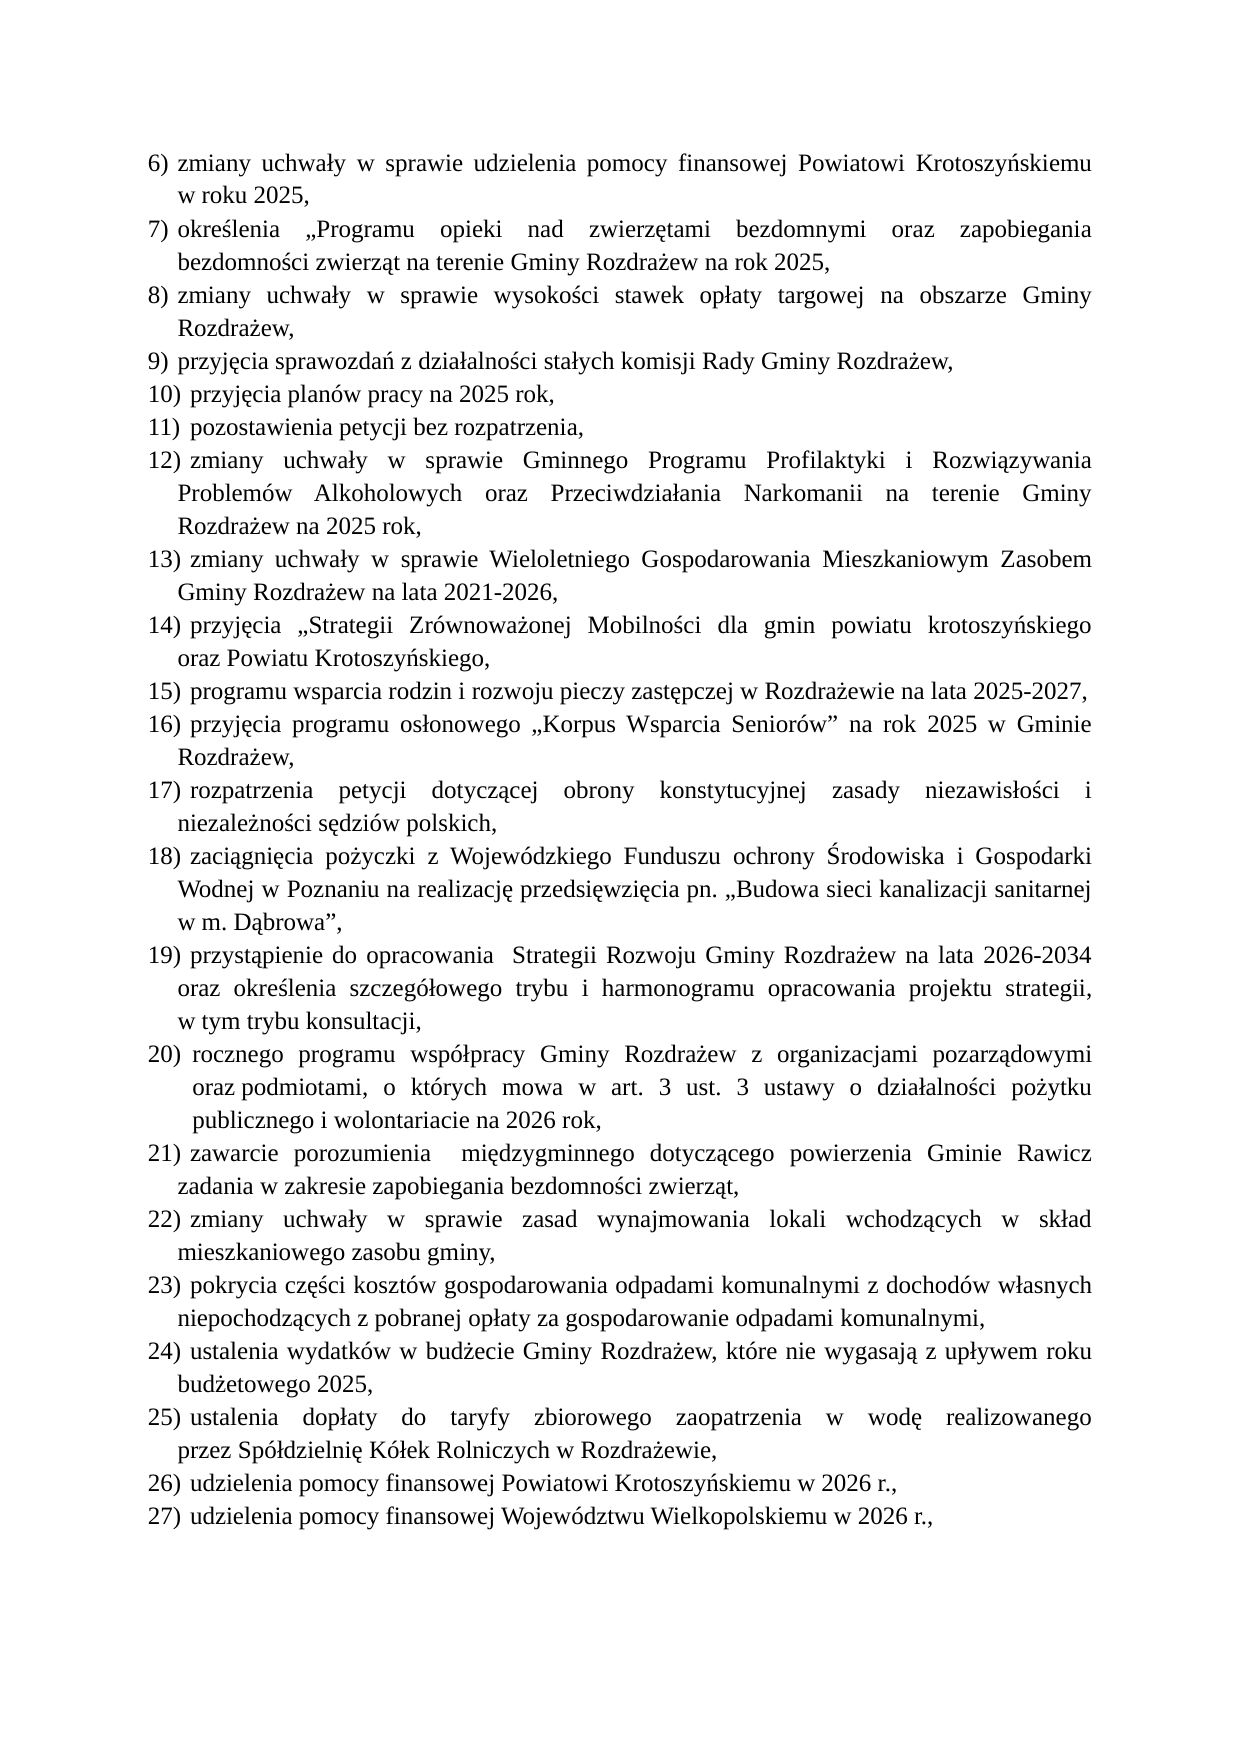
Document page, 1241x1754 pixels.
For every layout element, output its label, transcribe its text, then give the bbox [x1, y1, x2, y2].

list udzielenia pomocy finansowej Województwu Wielkopolskiemu w 2026 r., [148, 1501, 1093, 1530]
list udzielenia pomocy finansowej Powiatowi Krotoszyńskiemu w 2026 r., [148, 1468, 1093, 1497]
list zaciągnięcia pożyczki z Wojewódzkiego Funduszu ochrony Środowiska i Gospodarki Wodnej w Poznaniu na realizację przedsięwzięcia pn. „Budowa sieci kanalizacji sanitarnej w m. Dąbrowa”, [148, 841, 1093, 936]
list przyjęcia sprawozdań z działalności stałych komisji Rady Gminy Rozdrażew, [148, 346, 1093, 374]
list zawarcie porozumienia międzygminnego dotyczącego powierzenia Gminie Rawicz zadania w zakresie zapobiegania bezdomności zwierząt, [148, 1138, 1093, 1200]
list zmiany uchwały w sprawie Wieloletniego Gospodarowania Mieszkaniowym Zasobem Gminy Rozdrażew na lata 2021-2026, [148, 544, 1093, 606]
list pokrycia części kosztów gospodarowania odpadami komunalnymi z dochodów własnych niepochodzących z pobranej opłaty za gospodarowanie odpadami komunalnymi, [148, 1270, 1093, 1332]
list programu wsparcia rodzin i rozwoju pieczy zastępczej w Rozdrażewie na lata 2025-2027, [148, 676, 1093, 705]
list zmiany uchwały w sprawie Gminnego Programu Profilaktyki i Rozwiązywania Problemów Alkoholowych oraz Przeciwdziałania Narkomanii na terenie Gminy Rozdrażew na 2025 rok, [148, 445, 1093, 539]
list pozostawienia petycji bez rozpatrzenia, [148, 412, 1093, 441]
list rozpatrzenia petycji dotyczącej obrony konstytucyjnej zasady niezawisłości i niezależności sędziów polskich, [148, 775, 1093, 837]
list zmiany uchwały w sprawie udzielenia pomocy finansowej Powiatowi Krotoszyńskiemu w roku 2025, [148, 148, 1093, 209]
list ustalenia dopłaty do taryfy zbiorowego zaopatrzenia w wodę realizowanego przez Spółdzielnię Kółek Rolniczych w Rozdrażewie, [148, 1402, 1093, 1464]
list zmiany uchwały w sprawie wysokości stawek opłaty targowej na obszarze Gminy Rozdrażew, [148, 280, 1093, 341]
list określenia „Programu opieki nad zwierzętami bezdomnymi oraz zapobiegania bezdomności zwierząt na terenie Gminy Rozdrażew na rok 2025, [148, 214, 1093, 275]
list ustalenia wydatków w budżecie Gminy Rozdrażew, które nie wygasają z upływem roku budżetowego 2025, [148, 1336, 1093, 1398]
list rocznego programu współpracy Gminy Rozdrażew z organizacjami pozarządowymi oraz podmiotami, o których mowa w art. 3 ust. 3 ustawy o działalności pożytku publicznego i wolontariacie na 2026 rok, [148, 1039, 1093, 1134]
list przystąpienie do opracowania Strategii Rozwoju Gminy Rozdrażew na lata 2026-2034 oraz określenia szczegółowego trybu i harmonogramu opracowania projektu strategii, w tym trybu konsultacji, [148, 940, 1093, 1035]
list zmiany uchwały w sprawie zasad wynajmowania lokali wchodzących w skład mieszkaniowego zasobu gminy, [148, 1204, 1093, 1266]
list przyjęcia programu osłonowego „Korpus Wsparcia Seniorów” na rok 2025 w Gminie Rozdrażew, [148, 709, 1093, 771]
list przyjęcia planów pracy na 2025 rok, [148, 379, 1093, 407]
list przyjęcia „Strategii Zrównoważonej Mobilności dla gmin powiatu krotoszyńskiego oraz Powiatu Krotoszyńskiego, [148, 610, 1093, 672]
